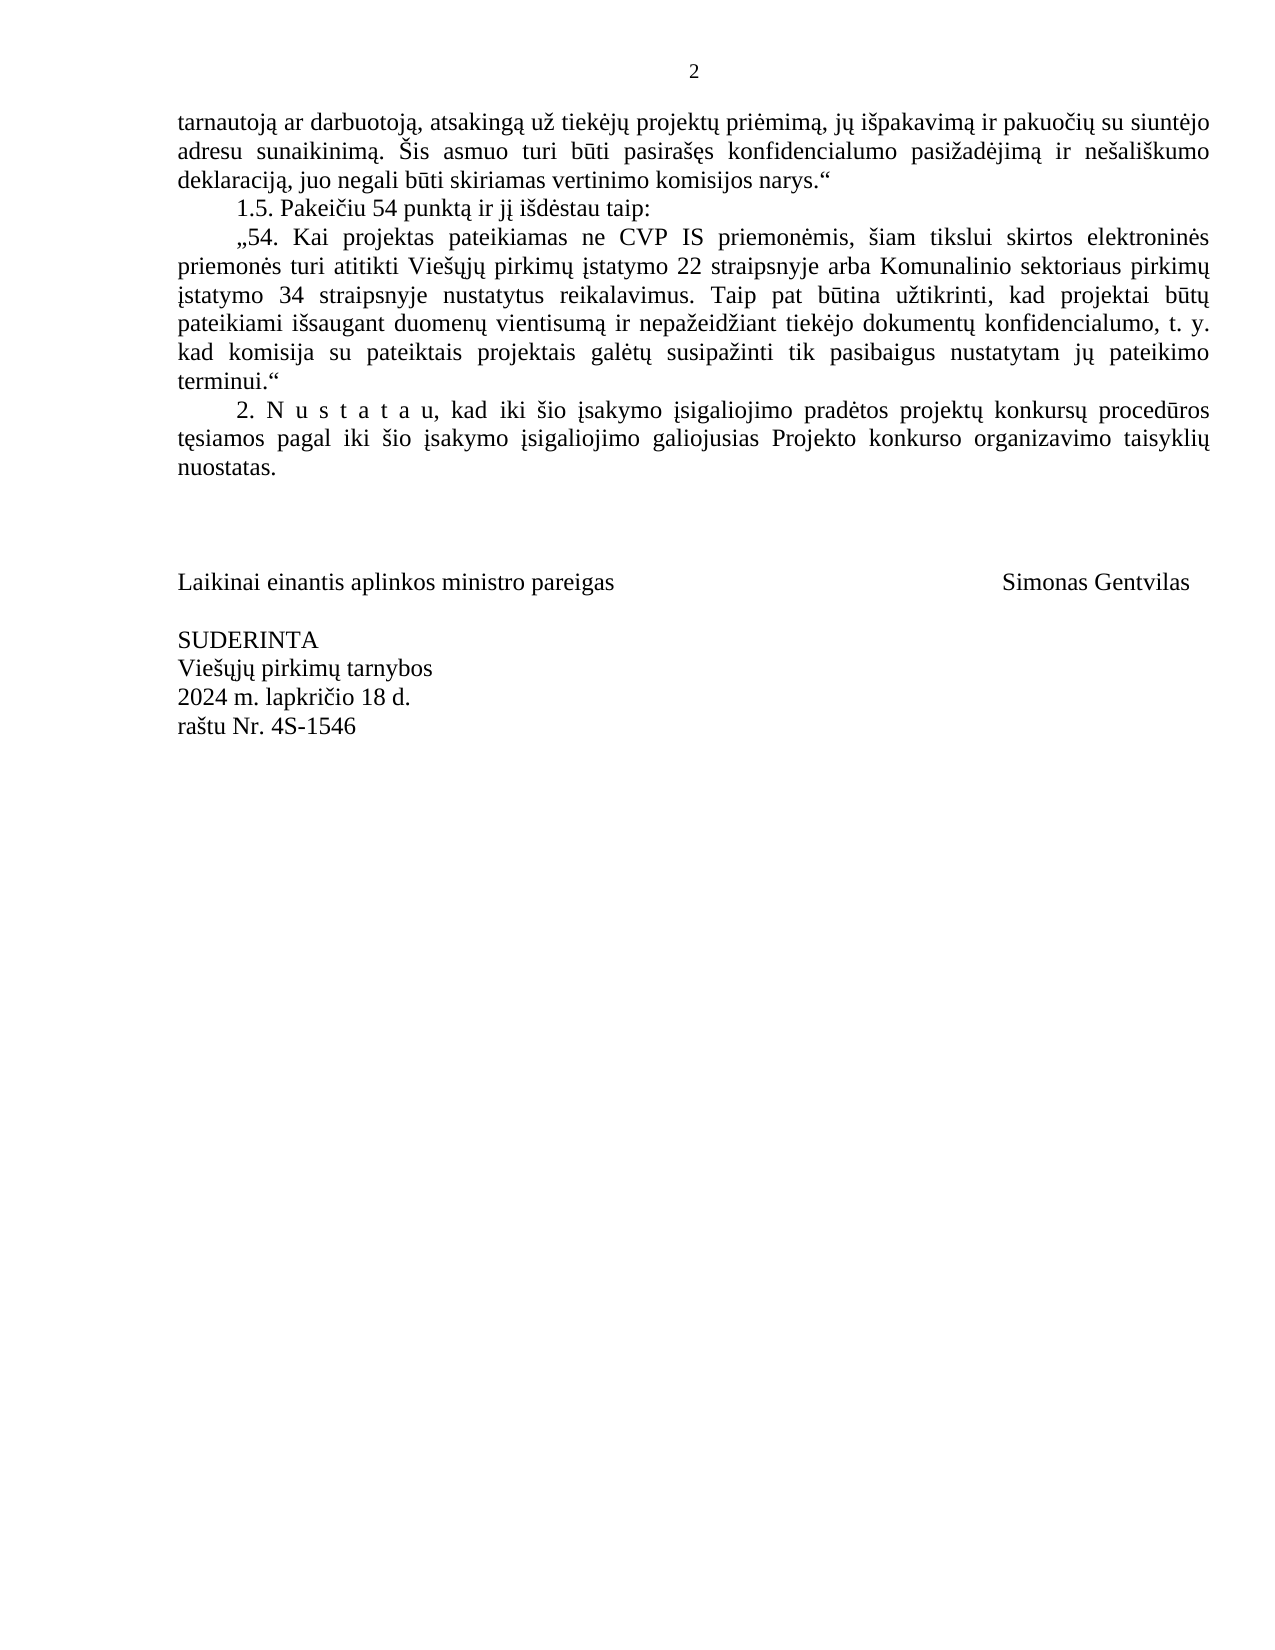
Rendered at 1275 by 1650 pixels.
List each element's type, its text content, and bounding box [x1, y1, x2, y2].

text raštu Nr. 4S-1546 [177, 711, 1211, 740]
text tarnautoją ar darbuotoją, atsakingą už tiekėjų projektų priėmimą, jų išpakavimą ir pakuočių su siuntėjo adresu sunaikinimą. Šis asmuo turi būti pasirašęs konfidencialumo pasižadėjimą ir nešališkumo deklaraciją, juo negali būti skiriamas vertinimo komisijos narys.“ [177, 107, 1211, 193]
text 1.5. Pakeičiu 54 punktą ir jį išdėstau taip: [177, 193, 1211, 222]
text 2024 m. lapkričio 18 d. [177, 682, 1211, 711]
text „54. Kai projektas pateikiamas ne CVP IS priemonėmis, šiam tikslui skirtos elektroninės priemonės turi atitikti Viešųjų pirkimų įstatymo 22 straipsnyje arba Komunalinio sektoriaus pirkimų įstatymo 34 straipsnyje nustatytus reikalavimus. Taip pat būtina užtikrinti, kad projektai būtų pateikiami išsaugant duomenų vientisumą ir nepažeidžiant tiekėjo dokumentų konfidencialumo, t. y. kad komisija su pateiktais projektais galėtų susipažinti tik pasibaigus nustatytam jų pateikimo terminui.“ [177, 222, 1211, 395]
text 2. N u s t a t a u, kad iki šio įsakymo įsigaliojimo pradėtos projektų konkursų procedūros tęsiamos pagal iki šio įsakymo įsigaliojimo galiojusias Projekto konkurso organizavimo taisyklių nuostatas. [177, 395, 1211, 481]
text Laikinai einantis aplinkos ministro pareigas Simonas Gentvilas [176, 567, 1196, 596]
text SUDERINTA [177, 625, 1211, 653]
text Viešųjų pirkimų tarnybos [177, 653, 1211, 682]
